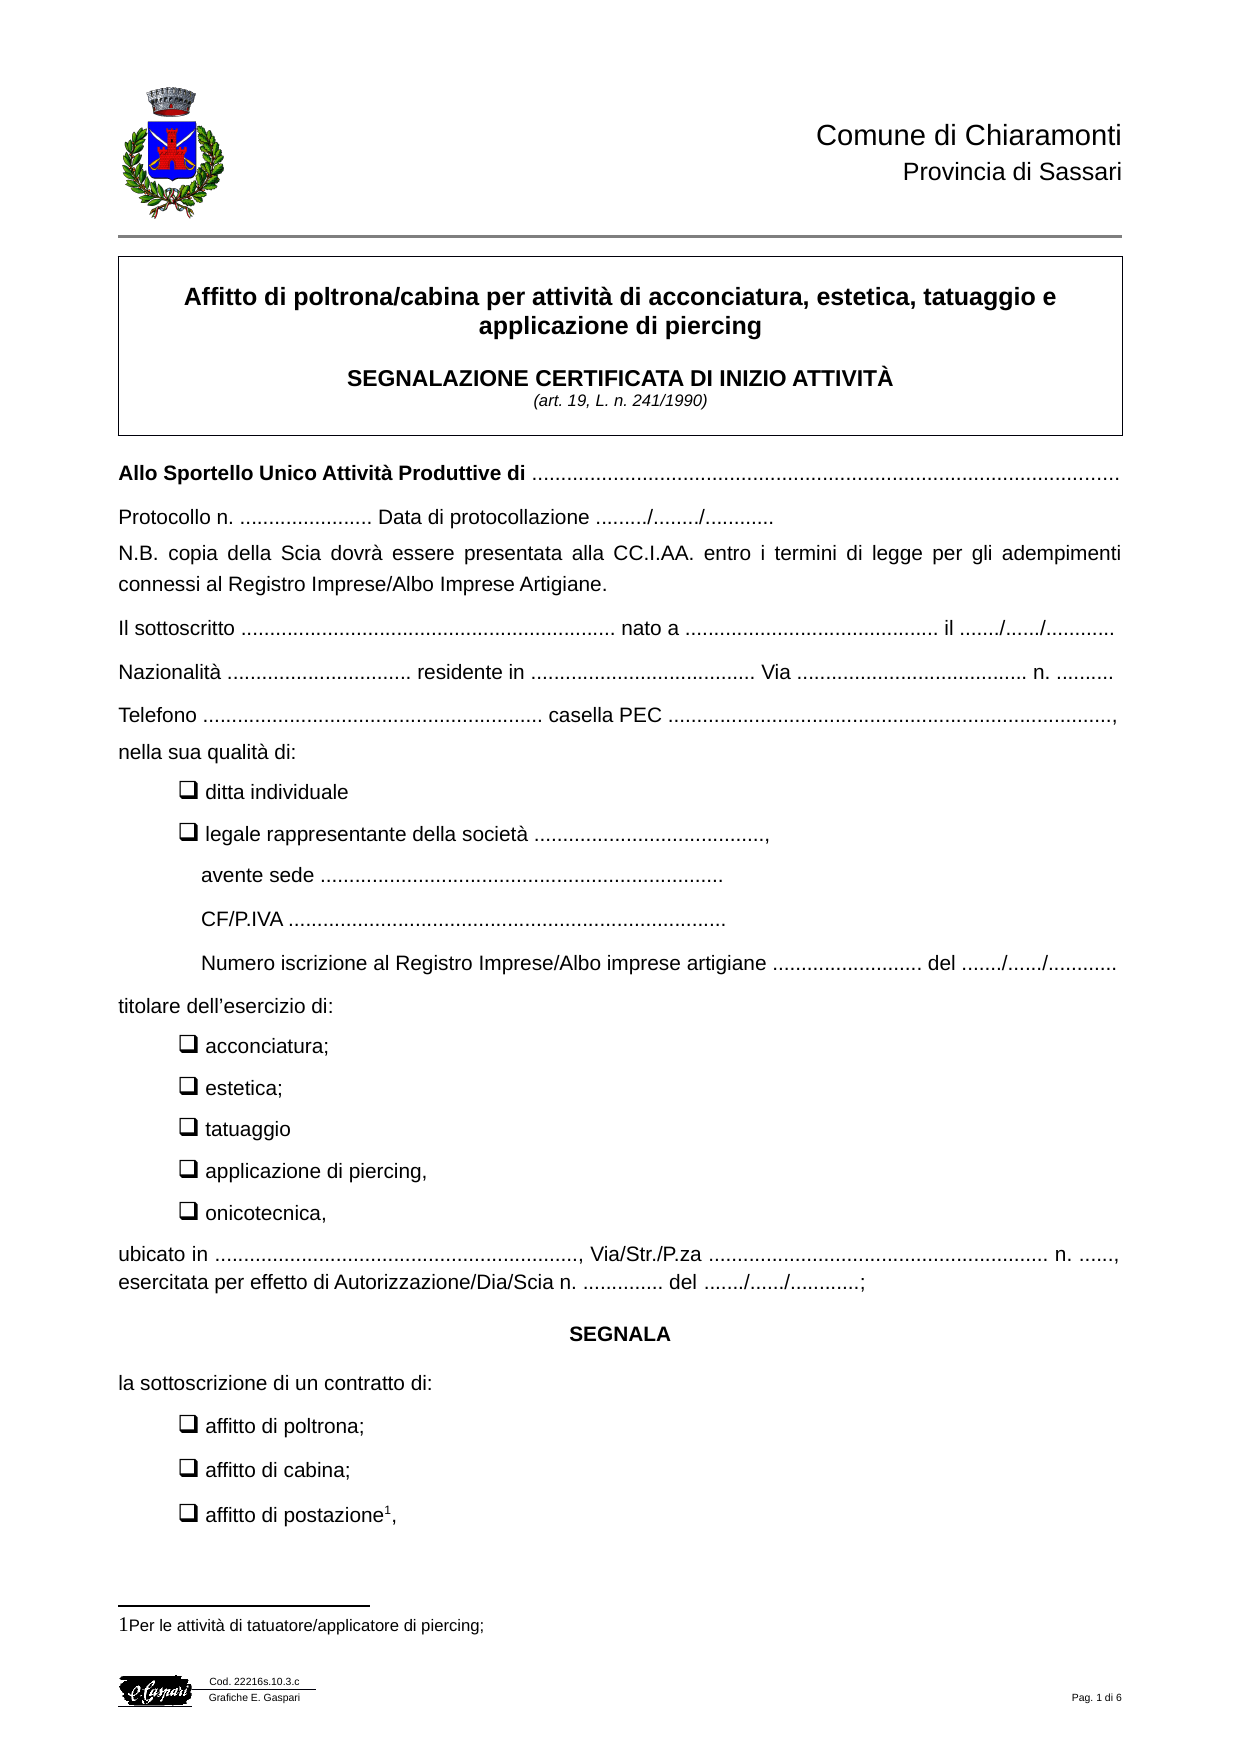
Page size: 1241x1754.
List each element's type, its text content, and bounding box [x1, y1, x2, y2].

table_header Affitto di poltrona/cabina per attività di acconciatura, estetica, tatuaggio e applicazione di piercing SEGNALAZIONE CERTIFICATA DI INIZIO ATTIVITÀ (art. 19, L. n. 241/1990) [119, 257, 1122, 435]
text Provincia di Sassari [118, 157, 1122, 185]
text  applicazione di piercing, [177, 1159, 1122, 1184]
text Numero iscrizione al Registro Imprese/Albo imprese artigiane .......................... del ......./....../............ [201, 950, 1122, 974]
text Nazionalità ................................ residente in ....................................... Via ........................................ n. .......... [118, 659, 1122, 683]
text CF/P.IVA ............................................................................ [201, 907, 1122, 931]
text N.B. copia della Scia dovrà essere presentata alla CC.I.AA. entro i termini di legge per gli adempimenti connessi al Registro Imprese/Albo Imprese Artigiane. [118, 541, 1122, 596]
text nella sua qualità di: [118, 740, 1122, 764]
picture [122, 152, 224, 157]
text avente sede ...................................................................... [201, 863, 1122, 887]
text  affitto di postazione, [177, 1503, 1122, 1528]
text Allo Sportello Unico Attività Produttive di [118, 461, 1122, 485]
text Telefono ........................................................... casella PEC ............................................................................., [118, 703, 1122, 727]
picture [122, 185, 224, 219]
text  affitto di poltrona; [177, 1414, 1122, 1439]
text  ditta individuale [177, 780, 1122, 805]
text Comune di Chiaramonti [118, 118, 1122, 152]
text la sottoscrizione di un contratto di: [118, 1371, 1122, 1395]
text ubicato in ..............................................................., Via/Str./P.za ........................................................... n. ......, esercitata per effetto di Autorizzazione/Dia/Scia n. .............. del ......./....../............; [118, 1242, 1122, 1294]
text  legale rappresentante della società ........................................, [177, 821, 1122, 846]
text  affitto di cabina; [177, 1458, 1122, 1483]
text Il sottoscritto ................................................................. nato a ............................................ il ......./....../............ [118, 616, 1122, 640]
text  acconciatura; [177, 1034, 1122, 1059]
text  estetica; [177, 1076, 1122, 1101]
text  onicotecnica, [177, 1201, 1122, 1226]
text Per le attività di tatuatore/applicatore di piercing; [118, 1612, 1122, 1636]
picture [122, 87, 224, 118]
text SEGNALA [118, 1322, 1122, 1346]
picture [118, 1674, 192, 1706]
text Protocollo n. ....................... Data di protocollazione ........./......../............ [118, 505, 1122, 529]
text  tatuaggio [177, 1117, 1122, 1142]
text titolare dell’esercizio di: [118, 994, 1122, 1018]
